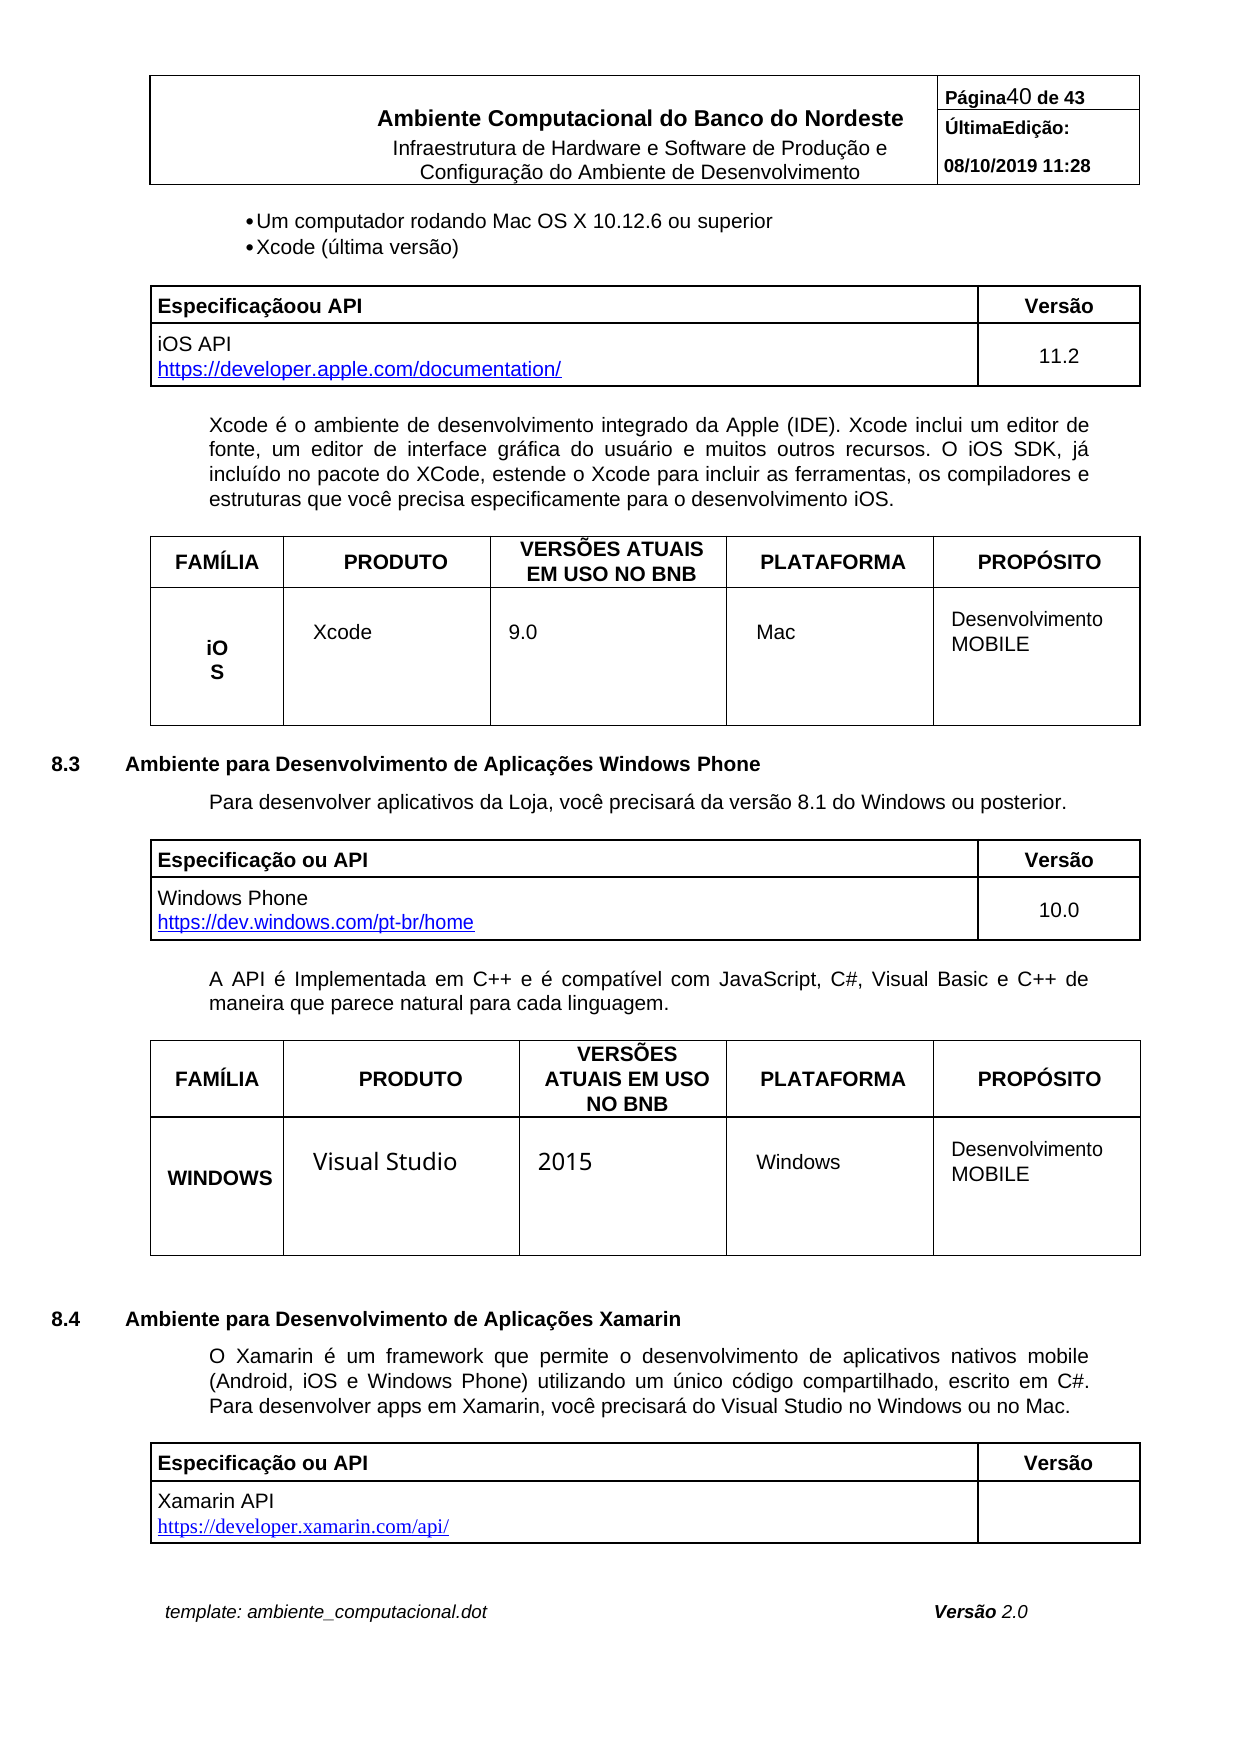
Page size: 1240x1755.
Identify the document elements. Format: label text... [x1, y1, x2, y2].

list Um computador rodando Mac OS X 10.12.6 ou superior [246, 209, 1177, 234]
table_header Versão [979, 841, 1139, 876]
table_cell Mac [727, 588, 933, 725]
table_header PRODUTO [284, 1041, 519, 1116]
table_header PROPÓSITO [934, 1041, 1140, 1116]
table_cell Desenvolvimento MOBILE [934, 1118, 1140, 1255]
list Ambiente para Desenvolvimento de Aplicações Xamarin [51, 1307, 1177, 1331]
table_cell 11.2 [979, 324, 1139, 385]
table_header PRODUTO [284, 537, 490, 587]
list Xcode (última versão) [246, 234, 1177, 259]
table_header Versão [979, 1444, 1139, 1480]
table_cell [979, 1482, 1139, 1542]
table_header FAMÍLIA [151, 1041, 283, 1116]
table_header Especificação ou API [152, 841, 977, 876]
text A API é Implementada em C++ e é compatível com JavaScript, C#, Visual Basic e C++ de maneira que parece natural para cada linguagem. [209, 967, 1090, 1015]
table_header VERSÕES ATUAIS EM USO NO BNB [520, 1041, 726, 1116]
table_header Especificaçãoou API [152, 287, 977, 322]
table_cell Visual Studio [284, 1118, 519, 1255]
table_header PROPÓSITO [934, 537, 1139, 587]
table_cell Xcode [284, 588, 490, 725]
table_header Especificação ou API [152, 1444, 977, 1480]
text O Xamarin é um framework que permite o desenvolvimento de aplicativos nativos mobile (Android, iOS e Windows Phone) utilizando um único código compartilhado, escrito em C#. Para desenvolver apps em Xamarin, você precisará do Visual Studio no Windows ou no Mac. [209, 1344, 1091, 1417]
table_header VERSÕES ATUAIS EM USO NO BNB [491, 537, 726, 587]
table_cell 2015 [520, 1118, 726, 1255]
table_cell WINDOWS [151, 1118, 283, 1255]
table_cell iOS API https://developer.apple.com/documentation/ [152, 324, 977, 385]
table_cell Desenvolvimento MOBILE [934, 588, 1139, 725]
table_cell 10.0 [979, 878, 1139, 939]
table_header FAMÍLIA [151, 537, 283, 587]
table_cell 9.0 [491, 588, 726, 725]
table_header PLATAFORMA [727, 537, 933, 587]
table_header PLATAFORMA [727, 1041, 933, 1116]
table_cell iOS [151, 588, 283, 725]
text Xcode é o ambiente de desenvolvimento integrado da Apple (IDE). Xcode inclui um editor de fonte, um editor de interface gráfica do usuário e muitos outros recursos. O iOS SDK, já incluído no pacote do XCode, estende o Xcode para incluir as ferramentas, os compiladores e estruturas que você precisa especificamente para o desenvolvimento iOS. [209, 413, 1091, 510]
text Para desenvolver aplicativos da Loja, você precisará da versão 8.1 do Windows ou posterior. [209, 789, 1177, 813]
table_cell Windows [727, 1118, 933, 1255]
table_header Versão [979, 287, 1139, 322]
table_cell Xamarin API https://developer.xamarin.com/api/ [152, 1482, 977, 1542]
list Ambiente para Desenvolvimento de Aplicações Windows Phone [51, 752, 1177, 776]
table_cell Windows Phone https://dev.windows.com/pt-br/home [152, 878, 977, 939]
